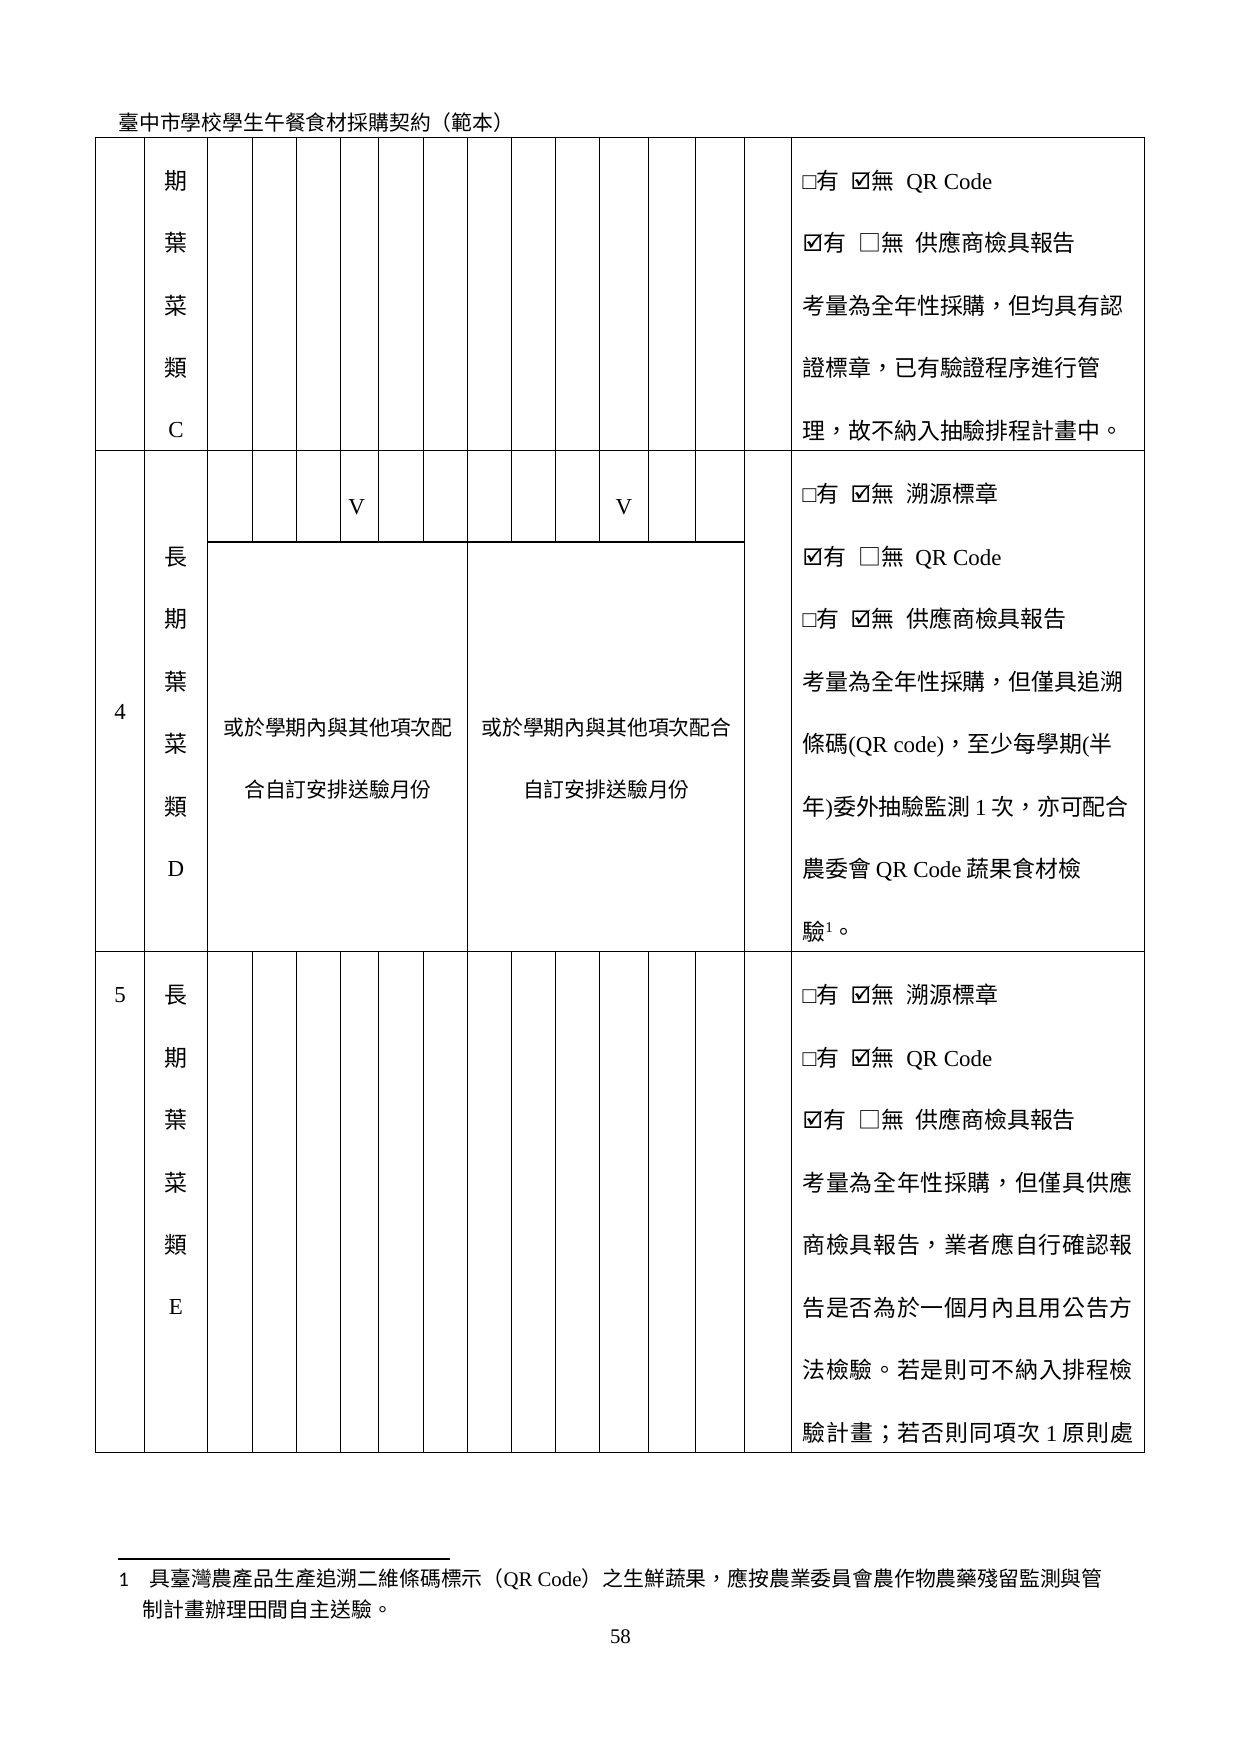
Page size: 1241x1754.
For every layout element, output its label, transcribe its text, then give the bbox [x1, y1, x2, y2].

table_cell [600, 952, 648, 1452]
table_cell [556, 138, 599, 450]
table_cell V [600, 451, 648, 541]
table_cell [424, 138, 467, 450]
table_cell [253, 952, 296, 1452]
table_cell [649, 952, 695, 1452]
table_cell □有 無 溯源標章 有 □無 QR Code □有 無 供應商檢具報告 考量為全年性採購，但僅具追溯條碼(QR code)，至少每學期(半年)委外抽驗監測1次，亦可配合農委會QR Code蔬果食材檢驗。 [792, 451, 1144, 951]
table_cell [696, 451, 744, 541]
table_cell [512, 138, 555, 450]
table_cell 或於學期內與其他項次配合自訂安排送驗月份 [468, 543, 744, 951]
table_cell [297, 952, 340, 1452]
table_cell [745, 138, 791, 450]
table_cell 或於學期內與其他項次配合自訂安排送驗月份 [208, 543, 467, 951]
table_cell [424, 952, 467, 1452]
table_cell [253, 451, 296, 541]
table_cell [341, 952, 378, 1452]
table_cell [208, 138, 252, 450]
table_cell [468, 138, 511, 450]
table_cell [96, 138, 144, 450]
table_cell [468, 451, 511, 541]
table_cell [208, 451, 252, 541]
table_cell [297, 138, 340, 450]
table_cell [512, 451, 555, 541]
table_cell □有 無 溯源標章 □有 無 QR Code 有 □無 供應商檢具報告 考量為全年性採購，但僅具供應商檢具報告，業者應自行確認報告是否為於一個月內且用公告方法檢驗。若是則可不納入排程檢驗計畫；若否則同項次1原則處 [792, 952, 1144, 1452]
table_cell □有 無 QR Code 有 □無 供應商檢具報告 考量為全年性採購，但均具有認證標章，已有驗證程序進行管理，故不納入抽驗排程計畫中。 [792, 138, 1144, 450]
table_cell 長期葉菜類E [145, 952, 207, 1452]
table_cell [696, 952, 744, 1452]
table_cell [253, 138, 296, 450]
table_cell 期葉菜類C [145, 138, 207, 450]
table_cell [512, 952, 555, 1452]
table_cell [468, 952, 511, 1452]
table_cell [745, 451, 791, 951]
table_cell [745, 952, 791, 1452]
table_cell [379, 451, 423, 541]
table_cell [649, 138, 695, 450]
table_cell 4 [96, 451, 144, 951]
table_cell 5 [96, 952, 144, 1452]
table_cell [556, 952, 599, 1452]
table_cell [649, 451, 695, 541]
table_cell [379, 138, 423, 450]
table_cell [379, 952, 423, 1452]
table_cell [424, 451, 467, 541]
table_cell [208, 952, 252, 1452]
table_cell 長期葉菜類D [145, 451, 207, 951]
table_cell [556, 451, 599, 541]
table_cell [297, 451, 340, 541]
table_cell [696, 138, 744, 450]
table_cell [341, 138, 378, 450]
table_cell V [341, 451, 378, 541]
table_cell [600, 138, 648, 450]
